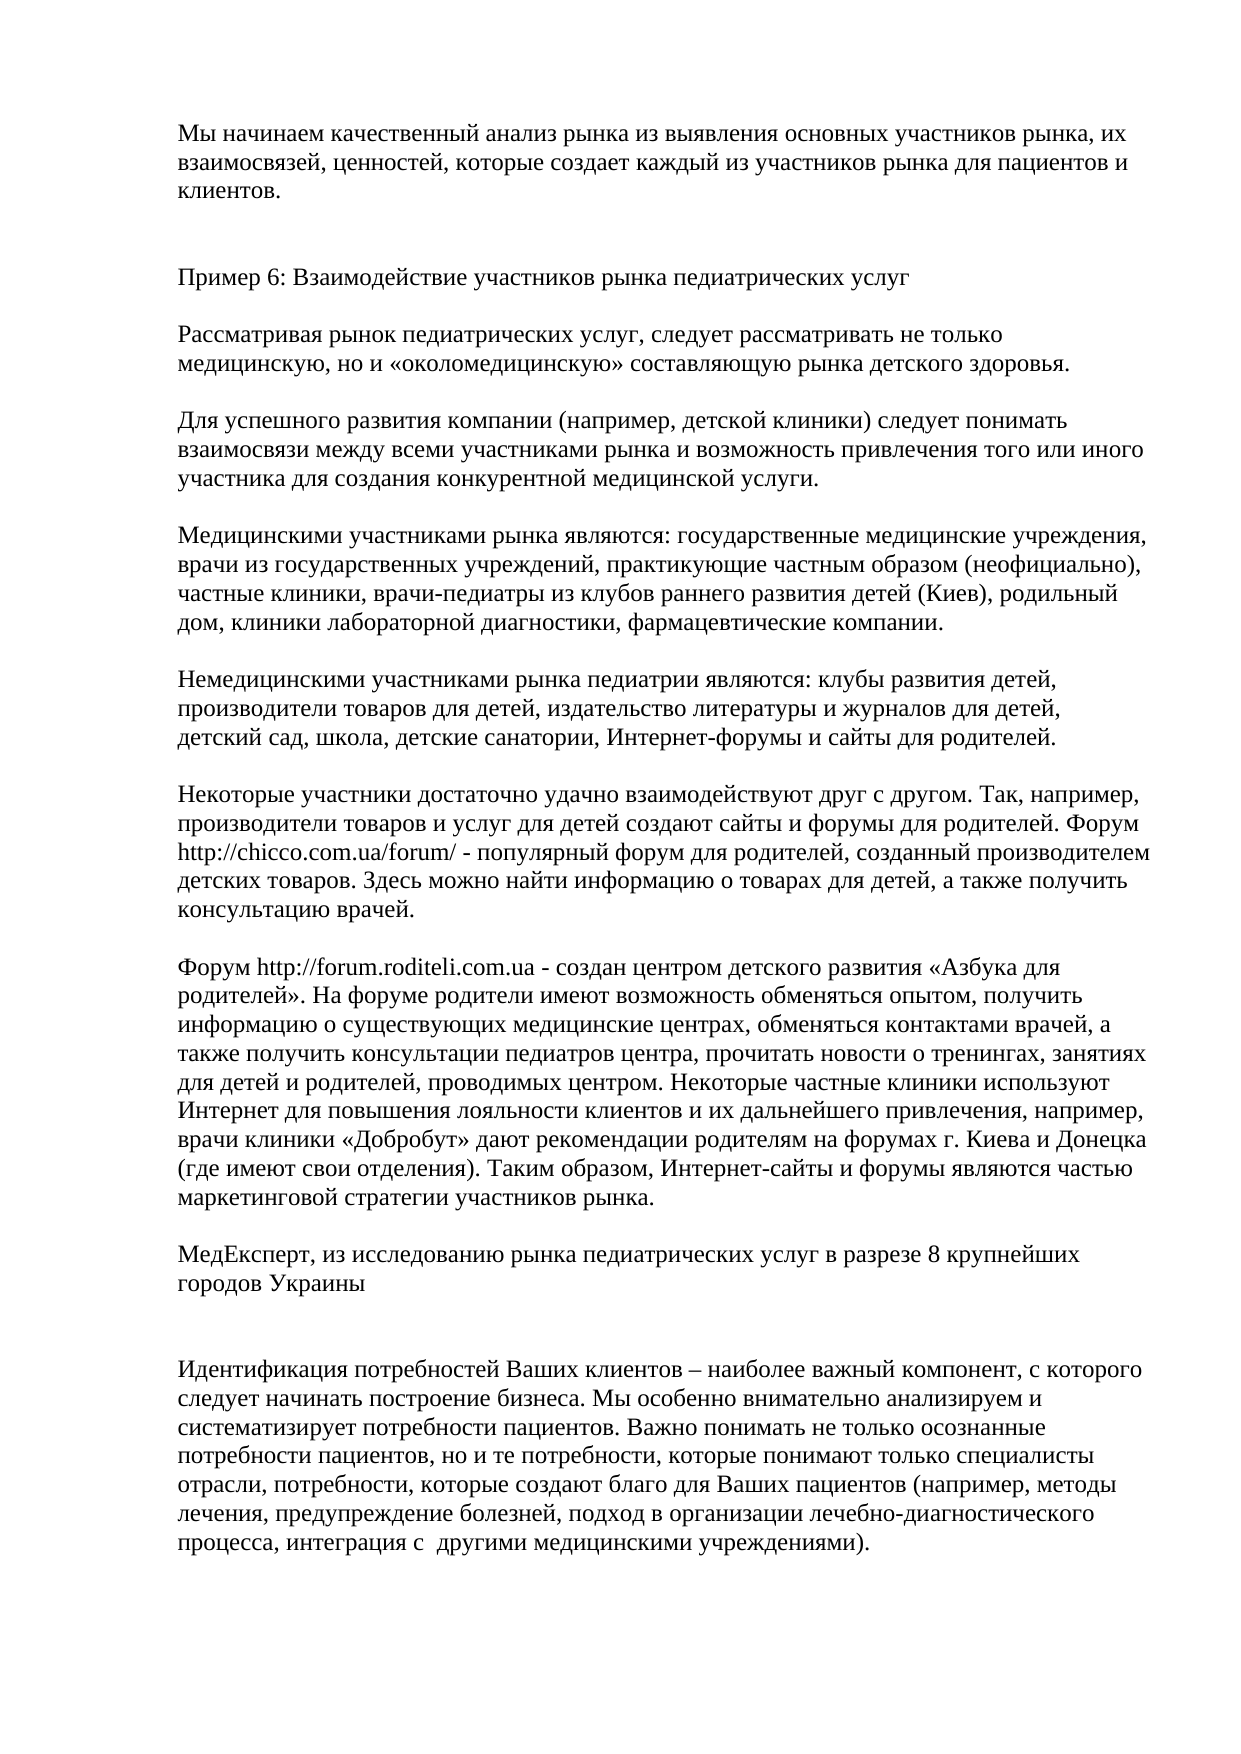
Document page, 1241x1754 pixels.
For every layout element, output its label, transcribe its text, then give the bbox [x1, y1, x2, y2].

text Рассматривая рынок педиатрических услуг, следует рассматривать не только медицинскую, но и «околомедицинскую» составляющую рынка детского здоровья. [177, 319, 1152, 377]
text Для успешного развития компании (например, детской клиники) следует понимать взаимосвязи между всеми участниками рынка и возможность привлечения того или иного участника для создания конкурентной медицинской услуги. [177, 406, 1152, 492]
text Медицинскими участниками рынка являются: государственные медицинские учреждения, врачи из государственных учреждений, практикующие частным образом (неофициально), частные клиники, врачи-педиатры из клубов раннего развития детей (Киев), родильный дом, клиники лабораторной диагностики, фармацевтические компании. [177, 521, 1152, 636]
text Некоторые участники достаточно удачно взаимодействуют друг с другом. Так, например, производители товаров и услуг для детей создают сайты и форумы для родителей. Форум http://chicco.com.ua/forum/ - популярный форум для родителей, созданный производителем детских товаров. Здесь можно найти информацию о товарах для детей, а также получить консультацию врачей. [177, 779, 1152, 923]
text МедЕксперт, из исследованию рынка педиатрических услуг в разрезе 8 крупнейших городов Украины [177, 1239, 1152, 1297]
text Пример 6: Взаимодействие участников рынка педиатрических услуг [177, 262, 1152, 291]
text Идентификация потребностей Ваших клиентов – наиболее важный компонент, с которого следует начинать построение бизнеса. Мы особенно внимательно анализируем и систематизирует потребности пациентов. Важно понимать не только осознанные потребности пациентов, но и те потребности, которые понимают только специалисты отрасли, потребности, которые создают благо для Ваших пациентов (например, методы лечения, предупреждение болезней, подход в организации лечебно-диагностического процесса, интеграция с другими медицинскими учреждениями). [177, 1354, 1152, 1556]
text Мы начинаем качественный анализ рынка из выявления основных участников рынка, их взаимосвязей, ценностей, которые создает каждый из участников рынка для пациентов и клиентов. [177, 118, 1152, 204]
text Немедицинскими участниками рынка педиатрии являются: клубы развития детей, производители товаров для детей, издательство литературы и журналов для детей, детский сад, школа, детские санатории, Интернет-форумы и сайты для родителей. [177, 664, 1152, 751]
text Форум http://forum.roditeli.com.ua - создан центром детского развития «Азбука для родителей». На форуме родители имеют возможность обменяться опытом, получить информацию о существующих медицинские центрах, обменяться контактами врачей, а также получить консультации педиатров центра, прочитать новости о тренингах, занятиях для детей и родителей, проводимых центром. Некоторые частные клиники используют Интернет для повышения лояльности клиентов и их дальнейшего привлечения, например, врачи клиники «Добробут» дают рекомендации родителям на форумах г. Киева и Донецка (где имеют свои отделения). Таким образом, Интернет-сайты и форумы являются частью маркетинговой стратегии участников рынка. [177, 952, 1152, 1211]
